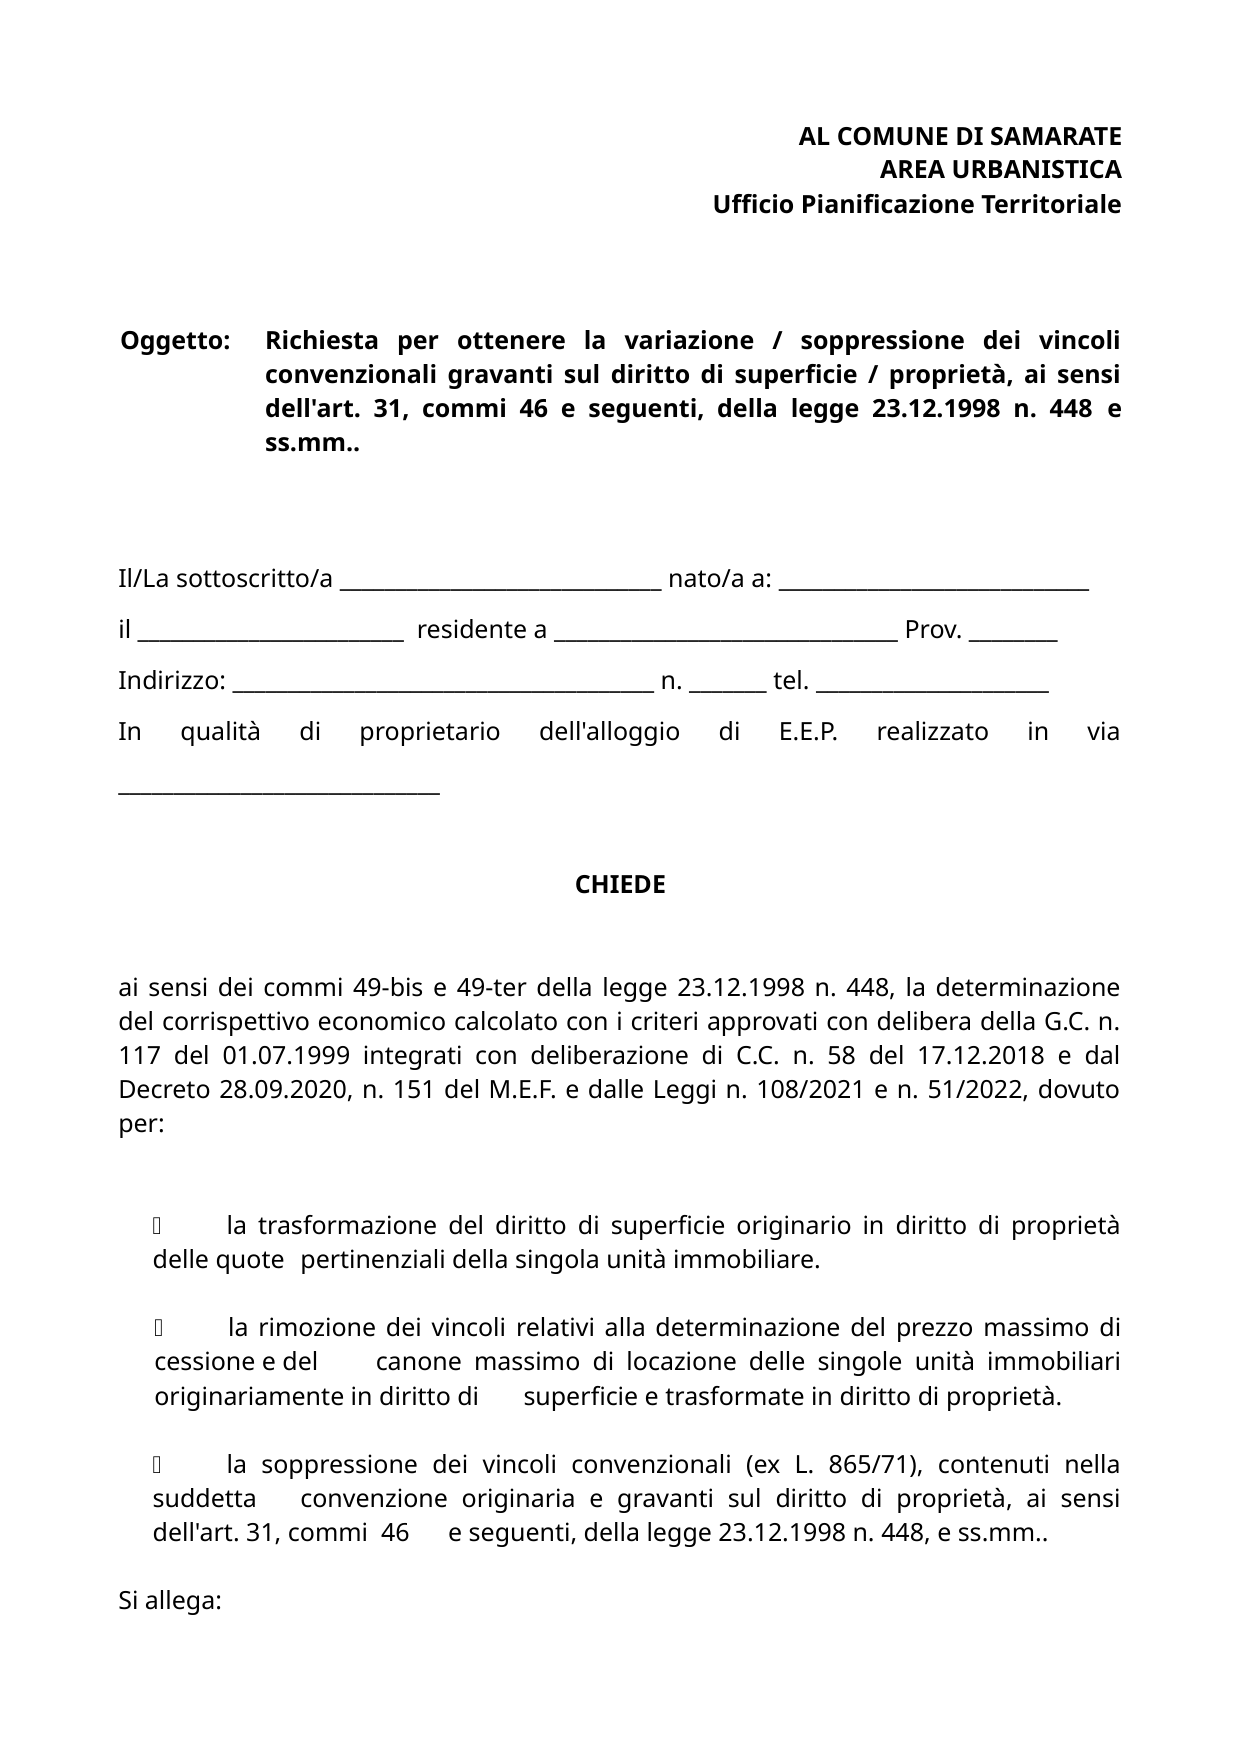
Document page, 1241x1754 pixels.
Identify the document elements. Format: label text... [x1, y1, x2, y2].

text AREA URBANISTICA [118, 152, 1122, 186]
text  la rimozione dei vincoli relativi alla determinazione del prezzo massimo di cessione e del canone massimo di locazione delle singole unità immobiliari originariamente in diritto di superficie e trasformate in diritto di proprietà. [154, 1310, 1122, 1412]
text CHIEDE [118, 867, 1122, 901]
text AL COMUNE DI SAMARATE [118, 118, 1122, 152]
text il ________________________ residente a _______________________________ Prov. ________ [118, 612, 1122, 646]
text ai sensi dei commi 49-bis e 49-ter della legge 23.12.1998 n. 448, la determinazione del corrispettivo economico calcolato con i criteri approvati con delibera della G.C. n. 117 del 01.07.1999 integrati con deliberazione di C.C. n. 58 del 17.12.2018 e dal Decreto 28.09.2020, n. 151 del M.E.F. e dalle Leggi n. 108/2021 e n. 51/2022, dovuto per: [118, 969, 1122, 1140]
text Si allega: [118, 1582, 1122, 1617]
text Indirizzo: ______________________________________ n. _______ tel. _____________________ [118, 663, 1122, 697]
text Oggetto: Richiesta per ottenere la variazione / soppressione dei vincoli convenzionali gravanti sul diritto di superficie / proprietà, ai sensi dell'art. 31, commi 46 e seguenti, della legge 23.12.1998 n. 448 e ss.mm.. [120, 322, 1122, 459]
text  la trasformazione del diritto di superficie originario in diritto di proprietà delle quote pertinenziali della singola unità immobiliare. [152, 1208, 1122, 1276]
text Ufficio Pianificazione Territoriale [118, 186, 1122, 220]
text In qualità di proprietario dell'alloggio di E.E.P. realizzato in via _____________________________ [118, 714, 1122, 799]
text Il/La sottoscritto/a _____________________________ nato/a a: ____________________________ [118, 561, 1122, 595]
text  la soppressione dei vincoli convenzionali (ex L. 865/71), contenuti nella suddetta convenzione originaria e gravanti sul diritto di proprietà, ai sensi dell'art. 31, commi 46 e seguenti, della legge 23.12.1998 n. 448, e ss.mm.. [152, 1446, 1122, 1548]
